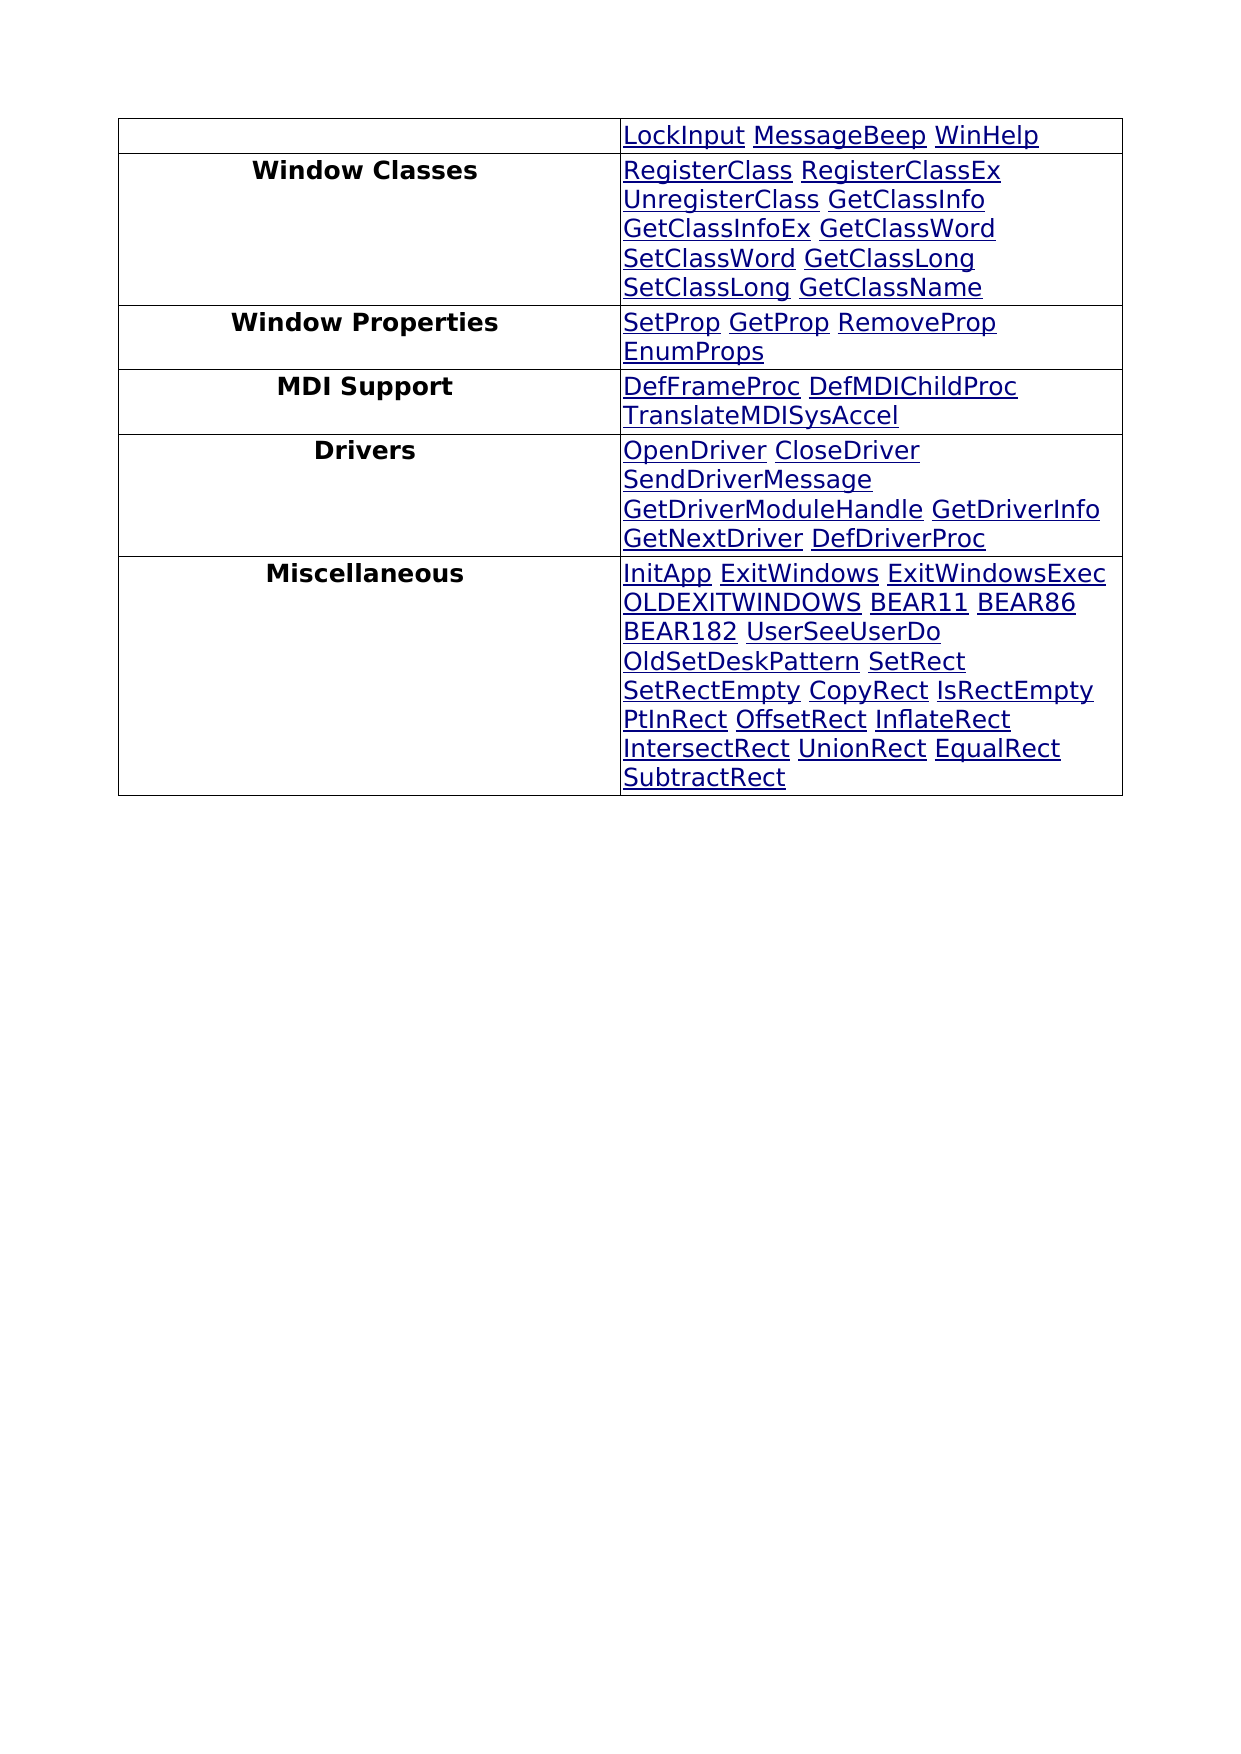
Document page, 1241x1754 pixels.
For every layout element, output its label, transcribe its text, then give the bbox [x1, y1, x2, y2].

table_cell Window Properties [119, 306, 620, 369]
table_cell [119, 119, 620, 153]
table_cell LockInput MessageBeep WinHelp [621, 119, 1122, 153]
table_cell DefFrameProc DefMDIChildProc TranslateMDISysAccel [621, 370, 1122, 433]
table_cell Window Classes [119, 154, 620, 305]
table_cell Drivers [119, 435, 620, 556]
table_cell OpenDriver CloseDriver SendDriverMessage GetDriverModuleHandle GetDriverInfo GetNextDriver DefDriverProc [621, 435, 1122, 556]
table_cell Miscellaneous [119, 557, 620, 795]
table_cell RegisterClass RegisterClassEx UnregisterClass GetClassInfo GetClassInfoEx GetClassWord SetClassWord GetClassLong SetClassLong GetClassName [621, 154, 1122, 305]
table_cell SetProp GetProp RemoveProp EnumProps [621, 306, 1122, 369]
table_cell InitApp ExitWindows ExitWindowsExec OLDEXITWINDOWS BEAR11 BEAR86 BEAR182 UserSeeUserDo OldSetDeskPattern SetRect SetRectEmpty CopyRect IsRectEmpty PtInRect OffsetRect InflateRect IntersectRect UnionRect EqualRect SubtractRect [621, 557, 1122, 795]
table_cell MDI Support [119, 370, 620, 433]
